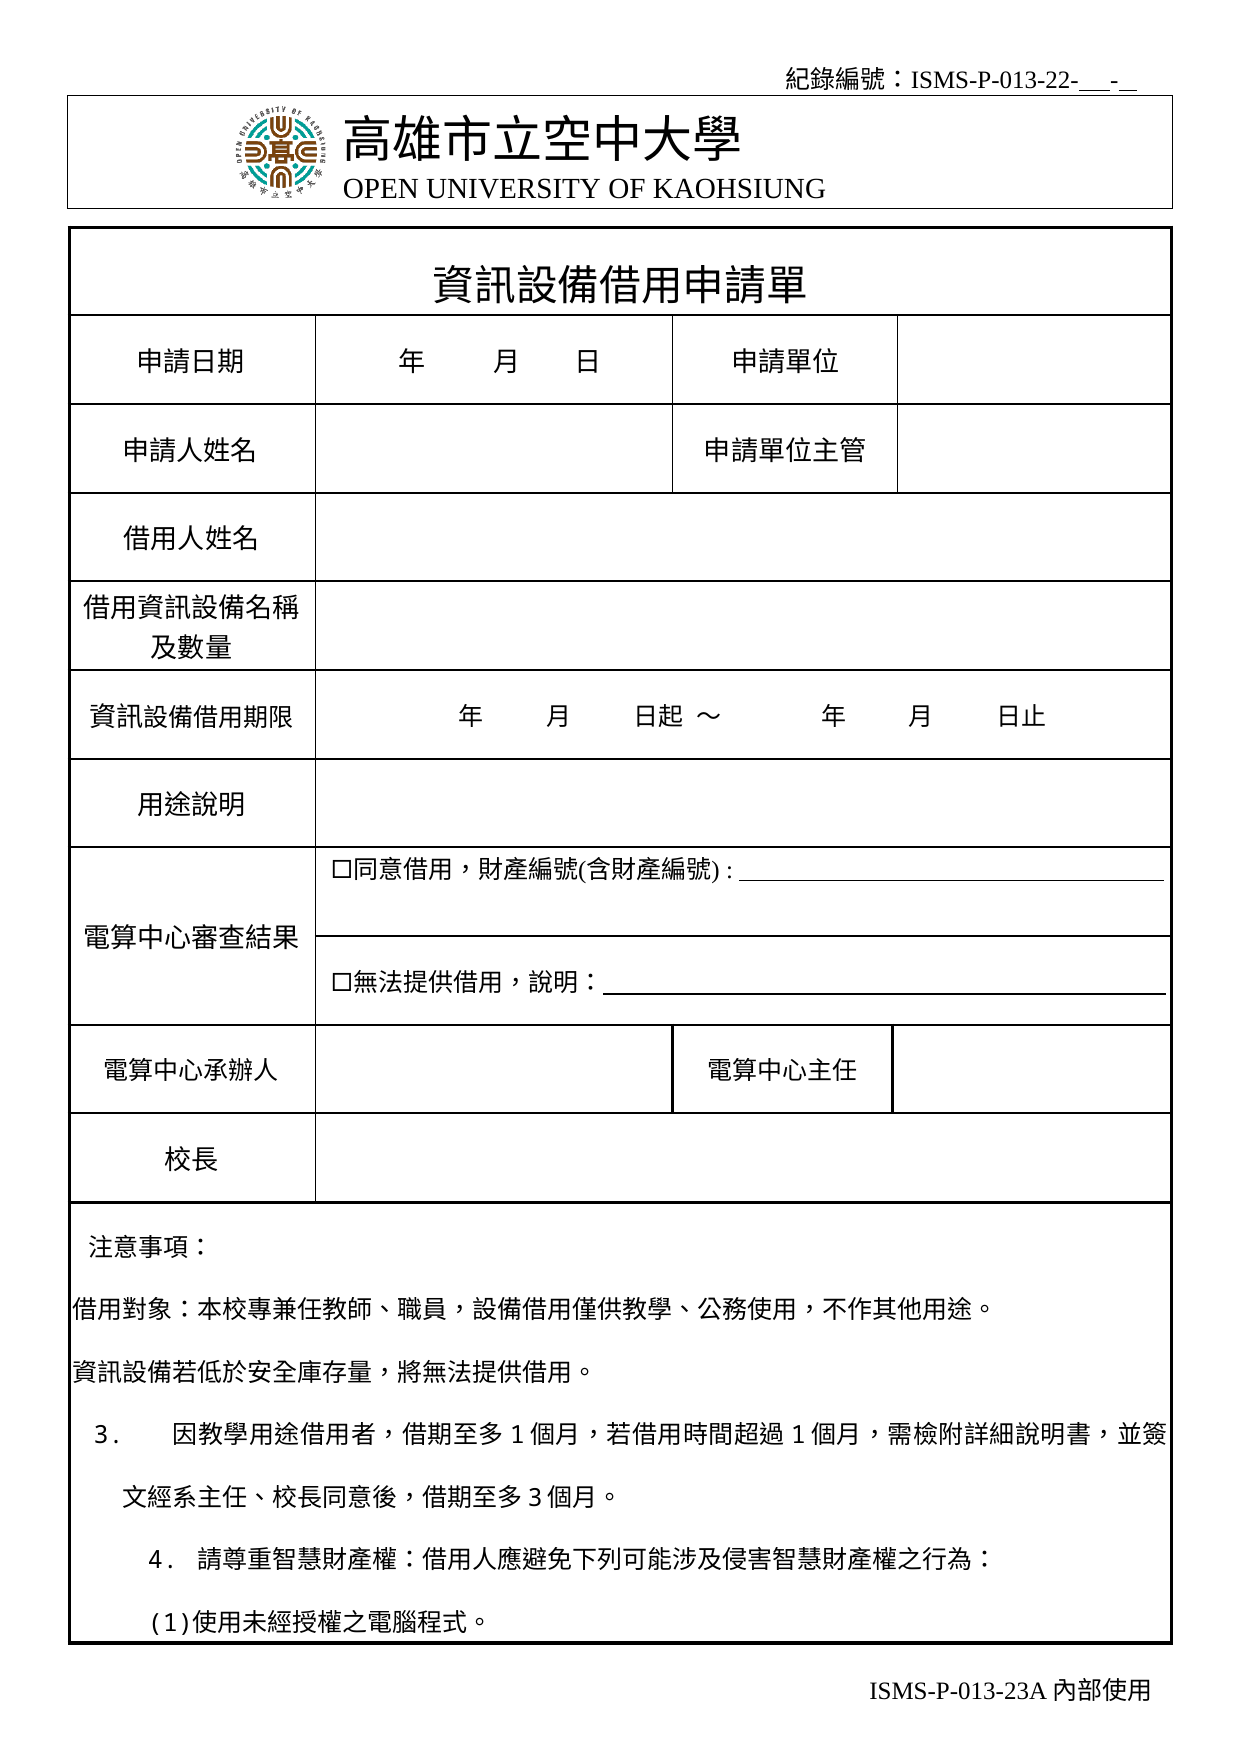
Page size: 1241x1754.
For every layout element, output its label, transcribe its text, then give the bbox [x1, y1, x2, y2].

table_cell 資訊設備借用期限 [71, 671, 315, 757]
table_header 資訊設備借用申請單 [71, 229, 1170, 314]
table_cell 年 月 日 [316, 316, 672, 403]
table_cell [316, 405, 672, 492]
table_cell 用途說明 [71, 760, 315, 846]
table_cell 校長 [71, 1114, 315, 1201]
table_cell 申請人姓名 [71, 405, 315, 492]
table_cell 申請單位 [673, 316, 897, 403]
table_cell 無法提供借用，說明： [316, 937, 1170, 1023]
table_cell 借用資訊設備名稱及數量 [71, 582, 315, 669]
table_cell [894, 1026, 1170, 1112]
table_cell 申請單位主管 [673, 405, 897, 492]
table_cell 電算中心主任 [674, 1026, 891, 1112]
table_cell 年 月 日起 ～ 年 月 日止 [316, 671, 1170, 757]
table_cell 同意借用，財產編號(含財產編號) : [316, 848, 1170, 935]
table_cell 申請日期 [71, 316, 315, 403]
table_cell [898, 316, 1170, 403]
table_cell 電算中心審查結果 [71, 848, 315, 1023]
table_cell [898, 405, 1170, 492]
table_cell 借用人姓名 [71, 494, 315, 580]
table_cell [316, 494, 1170, 580]
table_cell [316, 582, 1170, 669]
table_cell 注意事項： 借用對象：本校專兼任教師、職員，設備借用僅供教學、公務使用，不作其他用途。 資訊設備若低於安全庫存量，將無法提供借用。 因教學用途借用者，借期至多1個月，若借用時間超過1個月，需檢附詳細說明書，並簽文經系主任、校長同意後，借期至多3個月。 請尊重智慧財產權：借用人應避免下列可能涉及侵害智慧財產權之行為： (1)使用未經授權之電腦程式。 [71, 1204, 1170, 1641]
table_cell 電算中心承辦人 [71, 1026, 315, 1112]
table_cell [316, 1026, 671, 1112]
table_cell [316, 1114, 1170, 1201]
table_cell [316, 760, 1170, 846]
